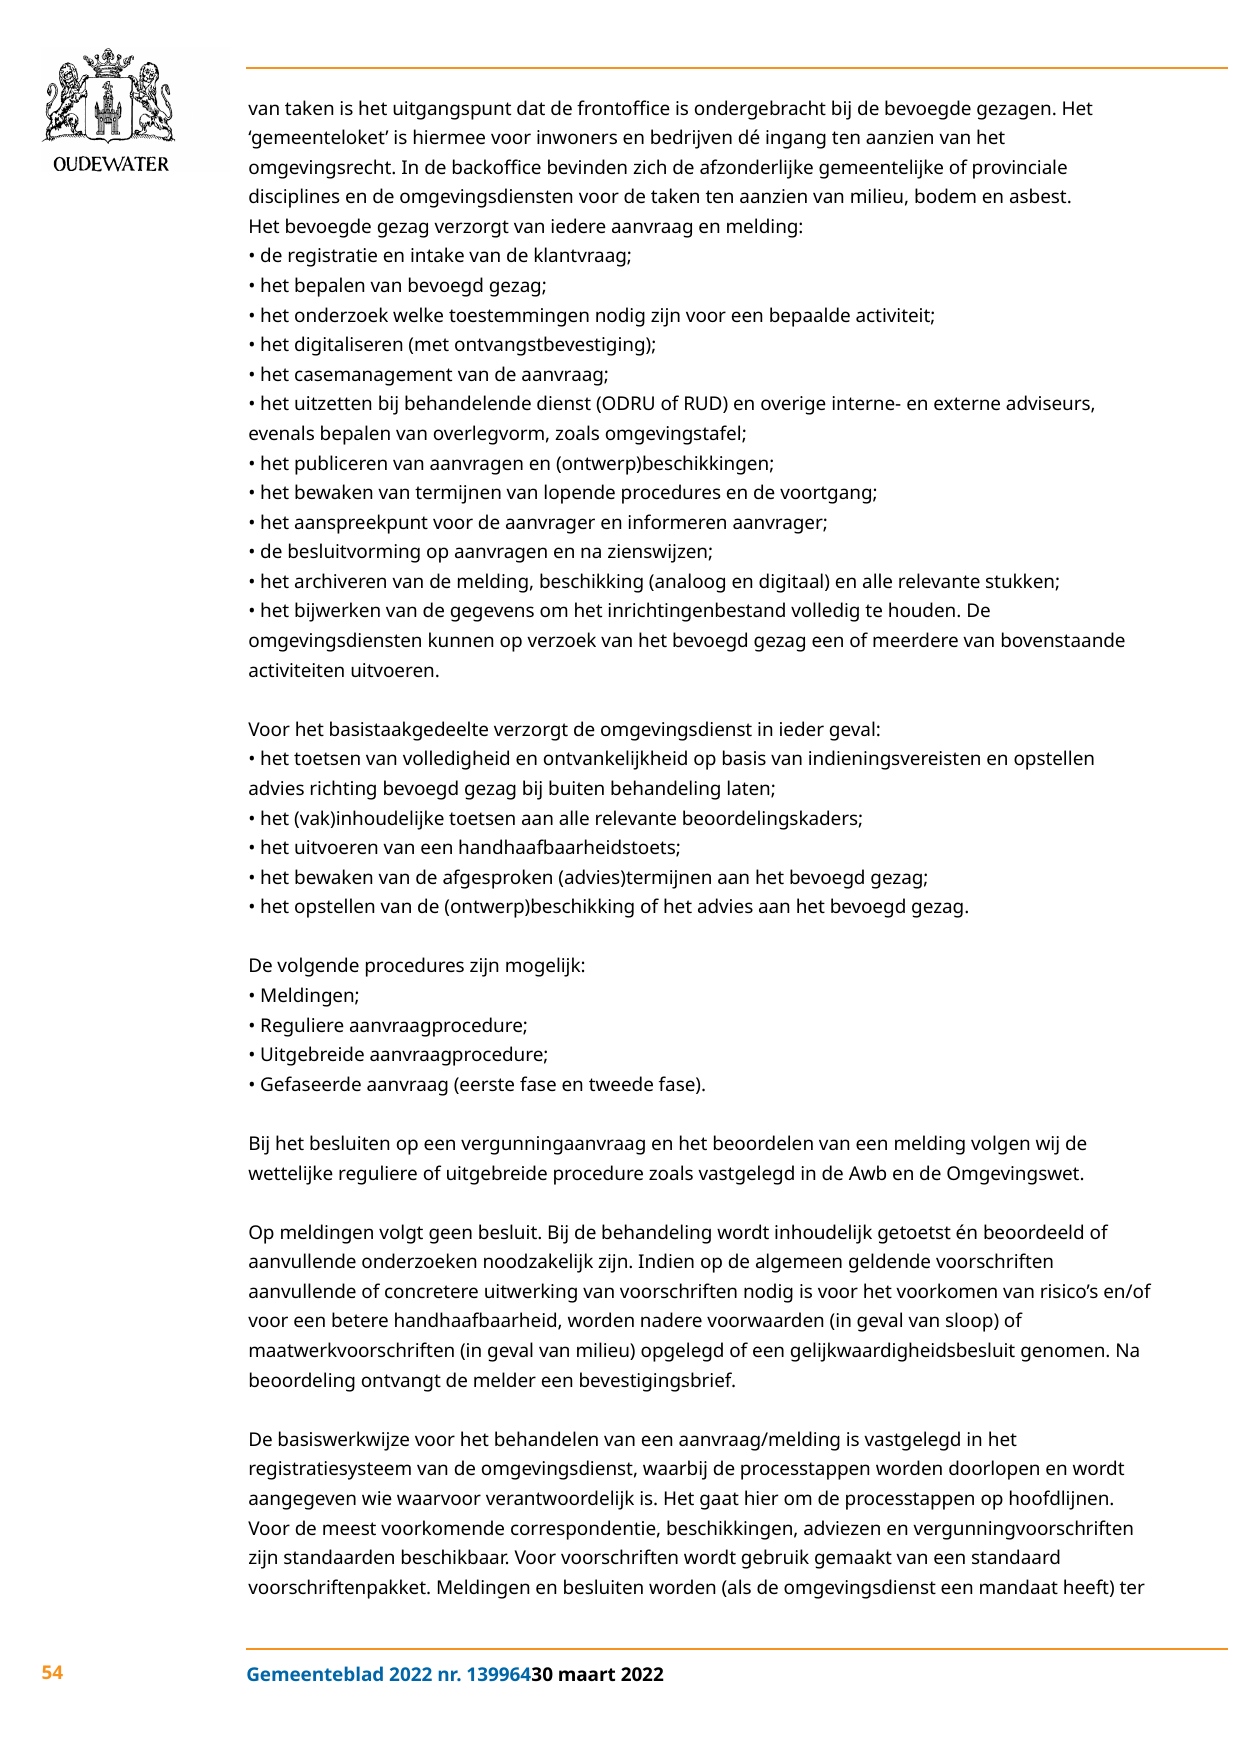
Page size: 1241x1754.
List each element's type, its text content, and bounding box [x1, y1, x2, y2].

text van taken is het uitgangspunt dat de frontoffice is ondergebracht bij de bevoegde gezagen. Het ‘gemeenteloket’ is hiermee voor inwoners en bedrijven dé ingang ten aanzien van het omgevingsrecht. In de backoffice bevinden zich de afzonderlijke gemeentelijke of provinciale disciplines en de omgevingsdiensten voor de taken ten aanzien van milieu, bodem en asbest. [248, 95, 1152, 209]
text • Meldingen; [248, 982, 1152, 1008]
text • het uitzetten bij behandelende dienst (ODRU of RUD) en overige interne- en externe adviseurs, evenals bepalen van overlegvorm, zoals omgevingstafel; [248, 391, 1152, 446]
text • het bewaken van de afgesproken (advies)termijnen aan het bevoegd gezag; [248, 864, 1152, 890]
text • de registratie en intake van de klantvraag; [248, 243, 1152, 268]
text Voor het basistaakgedeelte verzorgt de omgevingsdienst in ieder geval: [248, 716, 1152, 742]
text • Gefaseerde aanvraag (eerste fase en tweede fase). [248, 1071, 1152, 1097]
text • het toetsen van volledigheid en ontvankelijkheid op basis van indieningsvereisten en opstellen advies richting bevoegd gezag bij buiten behandeling laten; [248, 746, 1152, 801]
text De volgende procedures zijn mogelijk: [248, 953, 1152, 978]
text Het bevoegde gezag verzorgt van iedere aanvraag en melding: [248, 213, 1152, 239]
text • het archiveren van de melding, beschikking (analoog en digitaal) en alle relevante stukken; [248, 568, 1152, 594]
text • het digitaliseren (met ontvangstbevestiging); [248, 331, 1152, 357]
text De basiswerkwijze voor het behandelen van een aanvraag/melding is vastgelegd in het registratiesysteem van de omgevingsdienst, waarbij de processtappen worden doorlopen en wordt aangegeven wie waarvoor verantwoordelijk is. Het gaat hier om de processtappen op hoofdlijnen. Voor de meest voorkomende correspondentie, beschikkingen, adviezen en vergunningvoorschriften zijn standaarden beschikbaar. Voor voorschriften wordt gebruik gemaakt van een standaard voorschriftenpakket. Meldingen en besluiten worden (als de omgevingsdienst een mandaat heeft) ter [248, 1426, 1152, 1600]
text • de besluitvorming op aanvragen en na zienswijzen; [248, 538, 1152, 564]
text • het (vak)inhoudelijke toetsen aan alle relevante beoordelingskaders; [248, 805, 1152, 831]
text • het bewaken van termijnen van lopende procedures en de voortgang; [248, 479, 1152, 505]
text • Uitgebreide aanvraagprocedure; [248, 1041, 1152, 1067]
text • het opstellen van de (ontwerp)beschikking of het advies aan het bevoegd gezag. [248, 893, 1152, 919]
text • het uitvoeren van een handhaafbaarheidstoets; [248, 834, 1152, 860]
text • het onderzoek welke toestemmingen nodig zijn voor een bepaalde activiteit; [248, 302, 1152, 328]
text • het publiceren van aanvragen en (ontwerp)beschikkingen; [248, 450, 1152, 476]
text • Reguliere aanvraagprocedure; [248, 1012, 1152, 1038]
text • het bijwerken van de gegevens om het inrichtingenbestand volledig te houden. De omgevingsdiensten kunnen op verzoek van het bevoegd gezag een of meerdere van bovenstaande activiteiten uitvoeren. [248, 598, 1152, 683]
text Bij het besluiten op een vergunningaanvraag en het beoordelen van een melding volgen wij de wettelijke reguliere of uitgebreide procedure zoals vastgelegd in de Awb en de Omgevingswet. [248, 1130, 1152, 1186]
picture [41, 47, 231, 172]
text Op meldingen volgt geen besluit. Bij de behandeling wordt inhoudelijk getoetst én beoordeeld of aanvullende onderzoeken noodzakelijk zijn. Indien op de algemeen geldende voorschriften aanvullende of concretere uitwerking van voorschriften nodig is voor het voorkomen van risico’s en/of voor een betere handhaafbaarheid, worden nadere voorwaarden (in geval van sloop) of maatwerkvoorschriften (in geval van milieu) opgelegd of een gelijkwaardigheidsbesluit genomen. Na beoordeling ontvangt de melder een bevestigingsbrief. [248, 1219, 1152, 1393]
text • het aanspreekpunt voor de aanvrager en informeren aanvrager; [248, 509, 1152, 535]
text • het bepalen van bevoegd gezag; [248, 272, 1152, 298]
text • het casemanagement van de aanvraag; [248, 361, 1152, 387]
